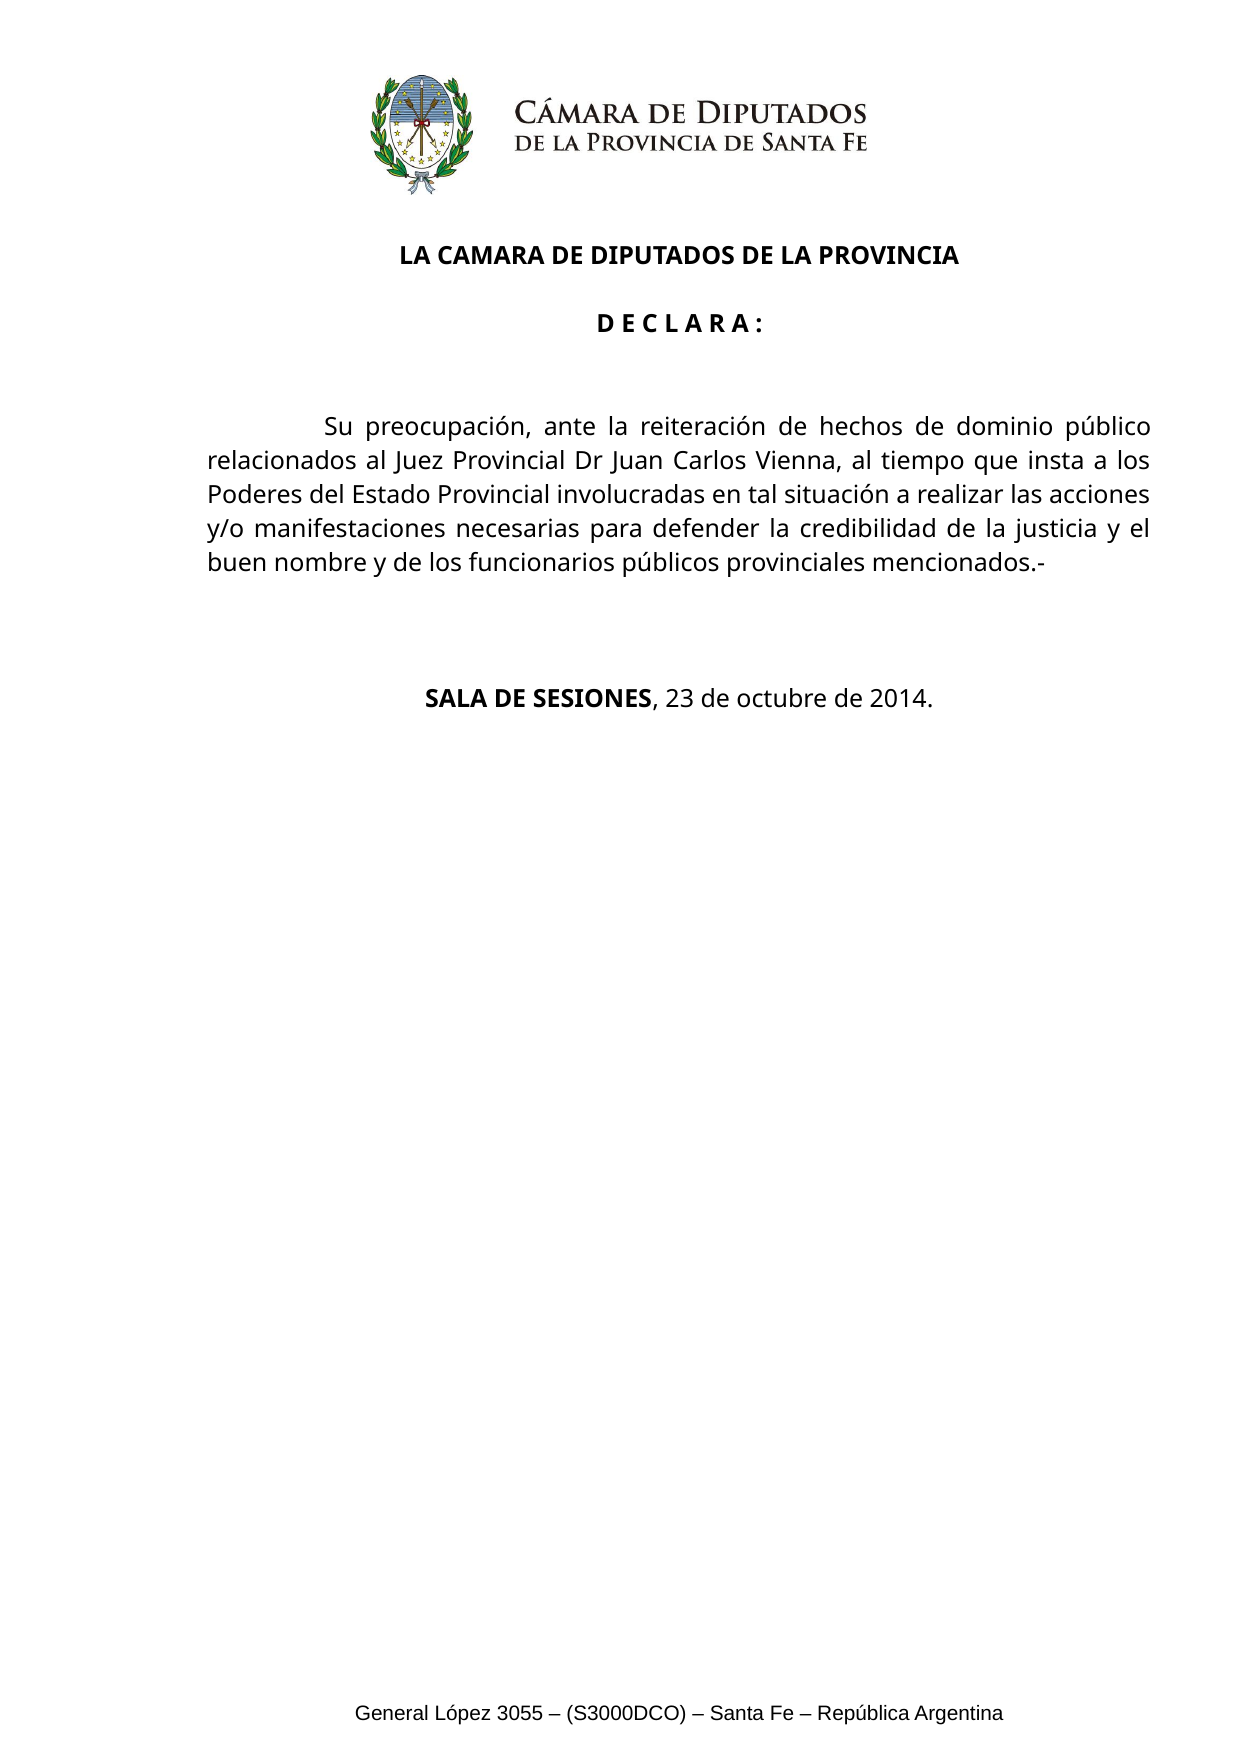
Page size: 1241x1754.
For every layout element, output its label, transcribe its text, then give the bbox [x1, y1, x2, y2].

text SALA DE SESIONES, 23 de octubre de 2014. [207, 681, 1152, 715]
text LA CAMARA DE DIPUTADOS DE LA PROVINCIA [207, 238, 1152, 272]
picture [370, 75, 867, 199]
text Su preocupación, ante la reiteración de hechos de dominio público relacionados al Juez Provincial Dr Juan Carlos Vienna, al tiempo que insta a los Poderes del Estado Provincial involucradas en tal situación a realizar las acciones y/o manifestaciones necesarias para defender la credibilidad de la justicia y el buen nombre y de los funcionarios públicos provinciales mencionados.- [207, 408, 1152, 579]
text D E C L A R A : [207, 306, 1152, 340]
